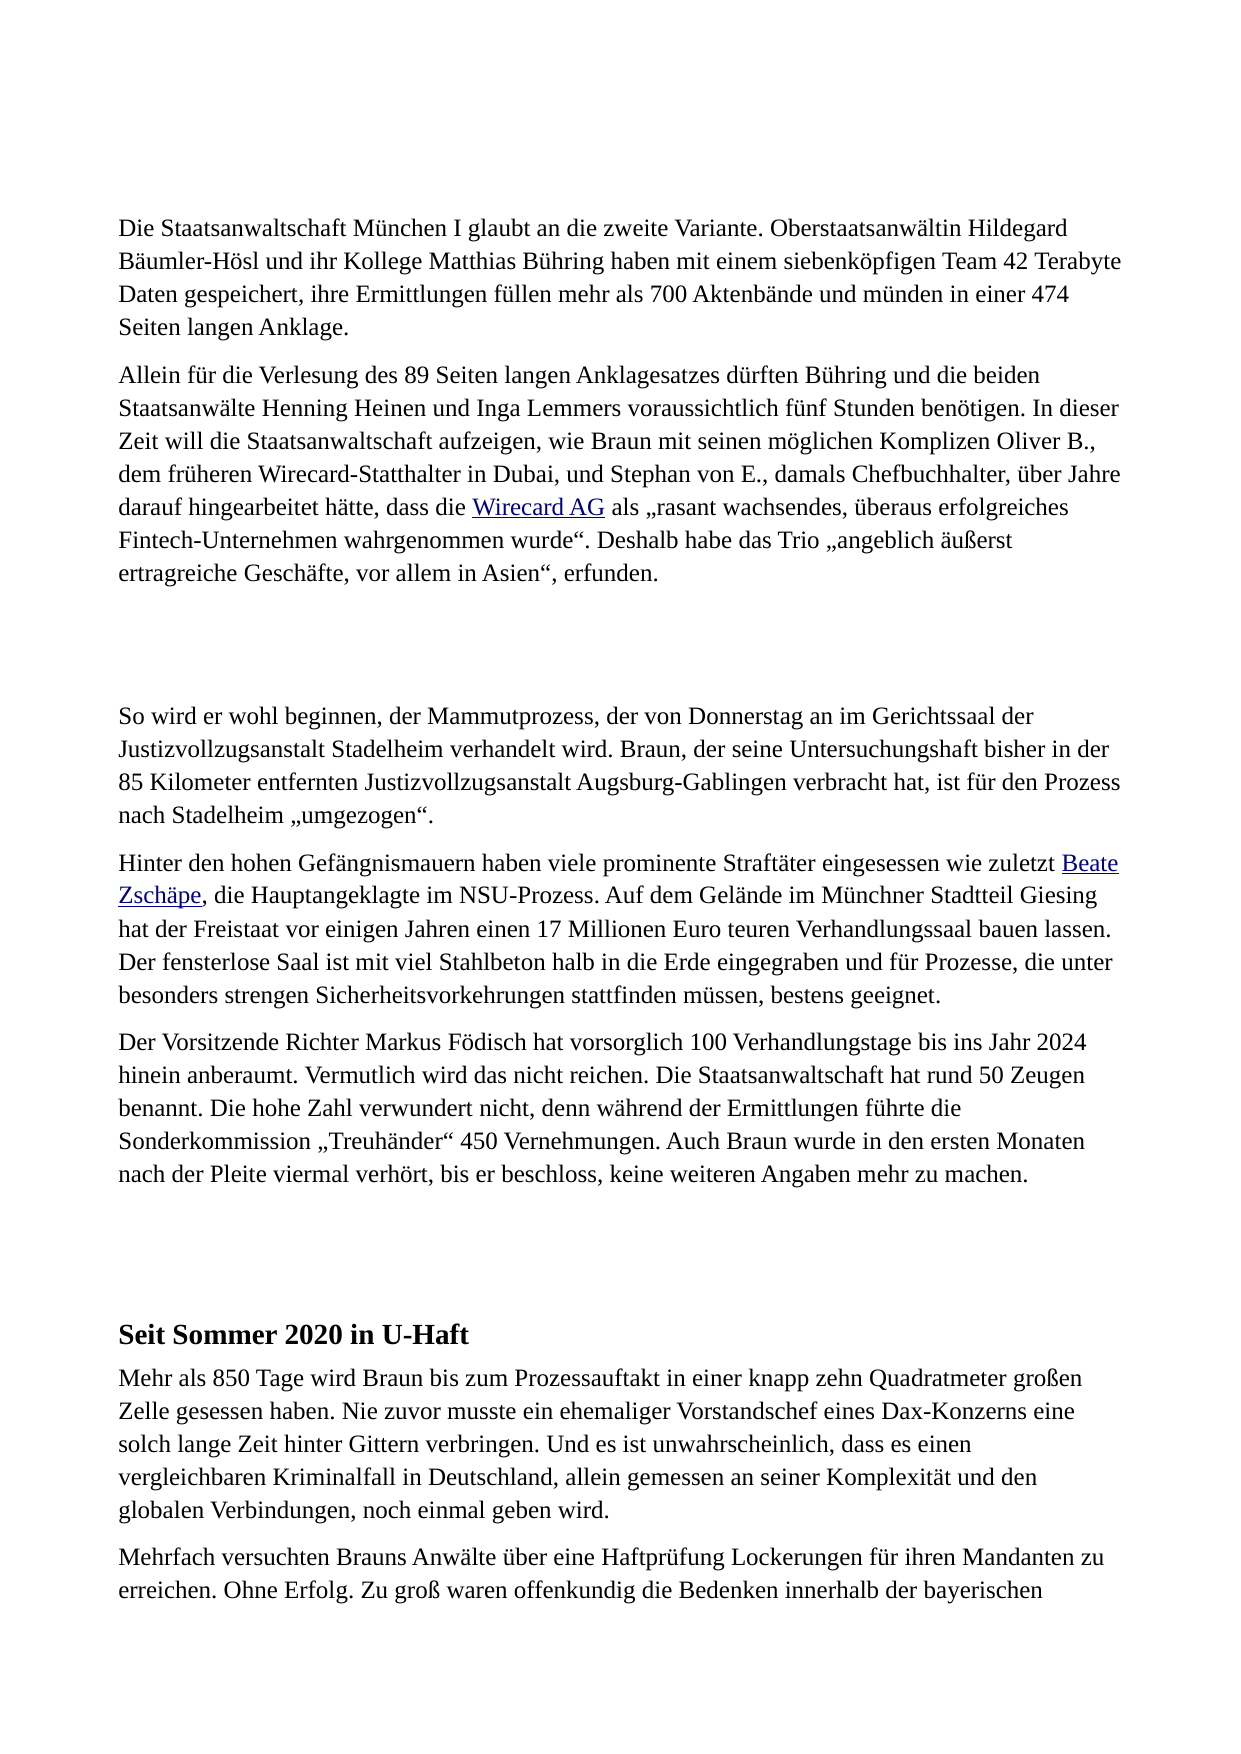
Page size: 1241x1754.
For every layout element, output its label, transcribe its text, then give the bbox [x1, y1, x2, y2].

text So wird er wohl beginnen, der Mammutprozess, der von Donnerstag an im Gerichtssaal der Justizvollzugsanstalt Stadelheim verhandelt wird. Braun, der seine Untersuchungshaft bisher in der 85 Kilometer entfernten Justizvollzugsanstalt Augsburg-Gablingen verbracht hat, ist für den Prozess nach Stadelheim „umgezogen“. [118, 701, 1122, 829]
text Mehrfach versuchten Brauns Anwälte über eine Haftprüfung Lockerungen für ihren Mandanten zu erreichen. Ohne Erfolg. Zu groß waren offenkundig die Bedenken innerhalb der bayerischen [118, 1542, 1122, 1604]
text Die Staatsanwaltschaft München I glaubt an die zweite Variante. Oberstaatsanwältin Hildegard Bäumler-Hösl und ihr Kollege Matthias Bühring haben mit ei­nem siebenköpfigen Team 42 Terabyte Daten gespeichert, ihre Ermittlungen füllen mehr als 700 Aktenbände und münden in einer 474 Seiten langen Anklage. [118, 213, 1122, 341]
text Hinter den hohen Gefängnismauern haben viele prominente Straftäter eingesessen wie zuletzt Beate Zschäpe, die Hauptangeklagte im NSU-Prozess. Auf dem Gelände im Münchner Stadtteil Giesing hat der Freistaat vor einigen Jahren einen 17 Millionen Euro teuren Verhandlungssaal bauen lassen. Der fensterlose Saal ist mit viel Stahlbeton halb in die Erde eingegraben und für Prozesse, die unter besonders strengen Sicherheitsvorkehrungen stattfinden müssen, bestens geeignet. [118, 848, 1122, 1008]
subtitle Seit Sommer 2020 in U-Haft [118, 1317, 1122, 1350]
text Allein für die Verlesung des 89 Seiten langen Anklagesatzes dürften Bühring und die beiden Staatsanwälte Henning Heinen und Inga Lemmers voraussichtlich fünf Stunden benötigen. In dieser Zeit will die Staatsanwaltschaft aufzeigen, wie Braun mit seinen möglichen Komplizen Oliver B., dem früheren Wirecard-Statthalter in Dubai, und Stephan von E., damals Chefbuchhalter, über Jahre darauf hingearbeitet hätte, dass die Wirecard AG als „rasant wachsendes, überaus erfolgreiches Fintech-Unternehmen wahrgenommen wur­de“. Deshalb habe das Trio „angeblich äußerst ertragreiche Geschäfte, vor allem in Asien“, erfunden. [118, 360, 1122, 587]
text Mehr als 850 Tage wird Braun bis zum Prozessauftakt in einer knapp zehn Qua­dratmeter großen Zelle gesessen haben. Nie zuvor musste ein ehemaliger Vorstandschef eines Dax-Konzerns eine solch lange Zeit hinter Gittern verbringen. Und es ist unwahrscheinlich, dass es einen vergleichbaren Kriminalfall in Deutschland, allein gemessen an seiner Komplexität und den globalen Verbindungen, noch einmal geben wird. [118, 1363, 1122, 1524]
text Der Vorsitzende Richter Markus Födisch hat vorsorglich 100 Verhandlungstage bis ins Jahr 2024 hinein anberaumt. Vermutlich wird das nicht reichen. Die Staatsanwaltschaft hat rund 50 Zeugen benannt. Die hohe Zahl verwundert nicht, denn während der Ermittlungen führte die Sonderkommission „Treuhänder“ 450 Vernehmungen. Auch Braun wurde in den ersten Monaten nach der Pleite viermal verhört, bis er beschloss, keine weiteren Angaben mehr zu machen. [118, 1027, 1122, 1188]
